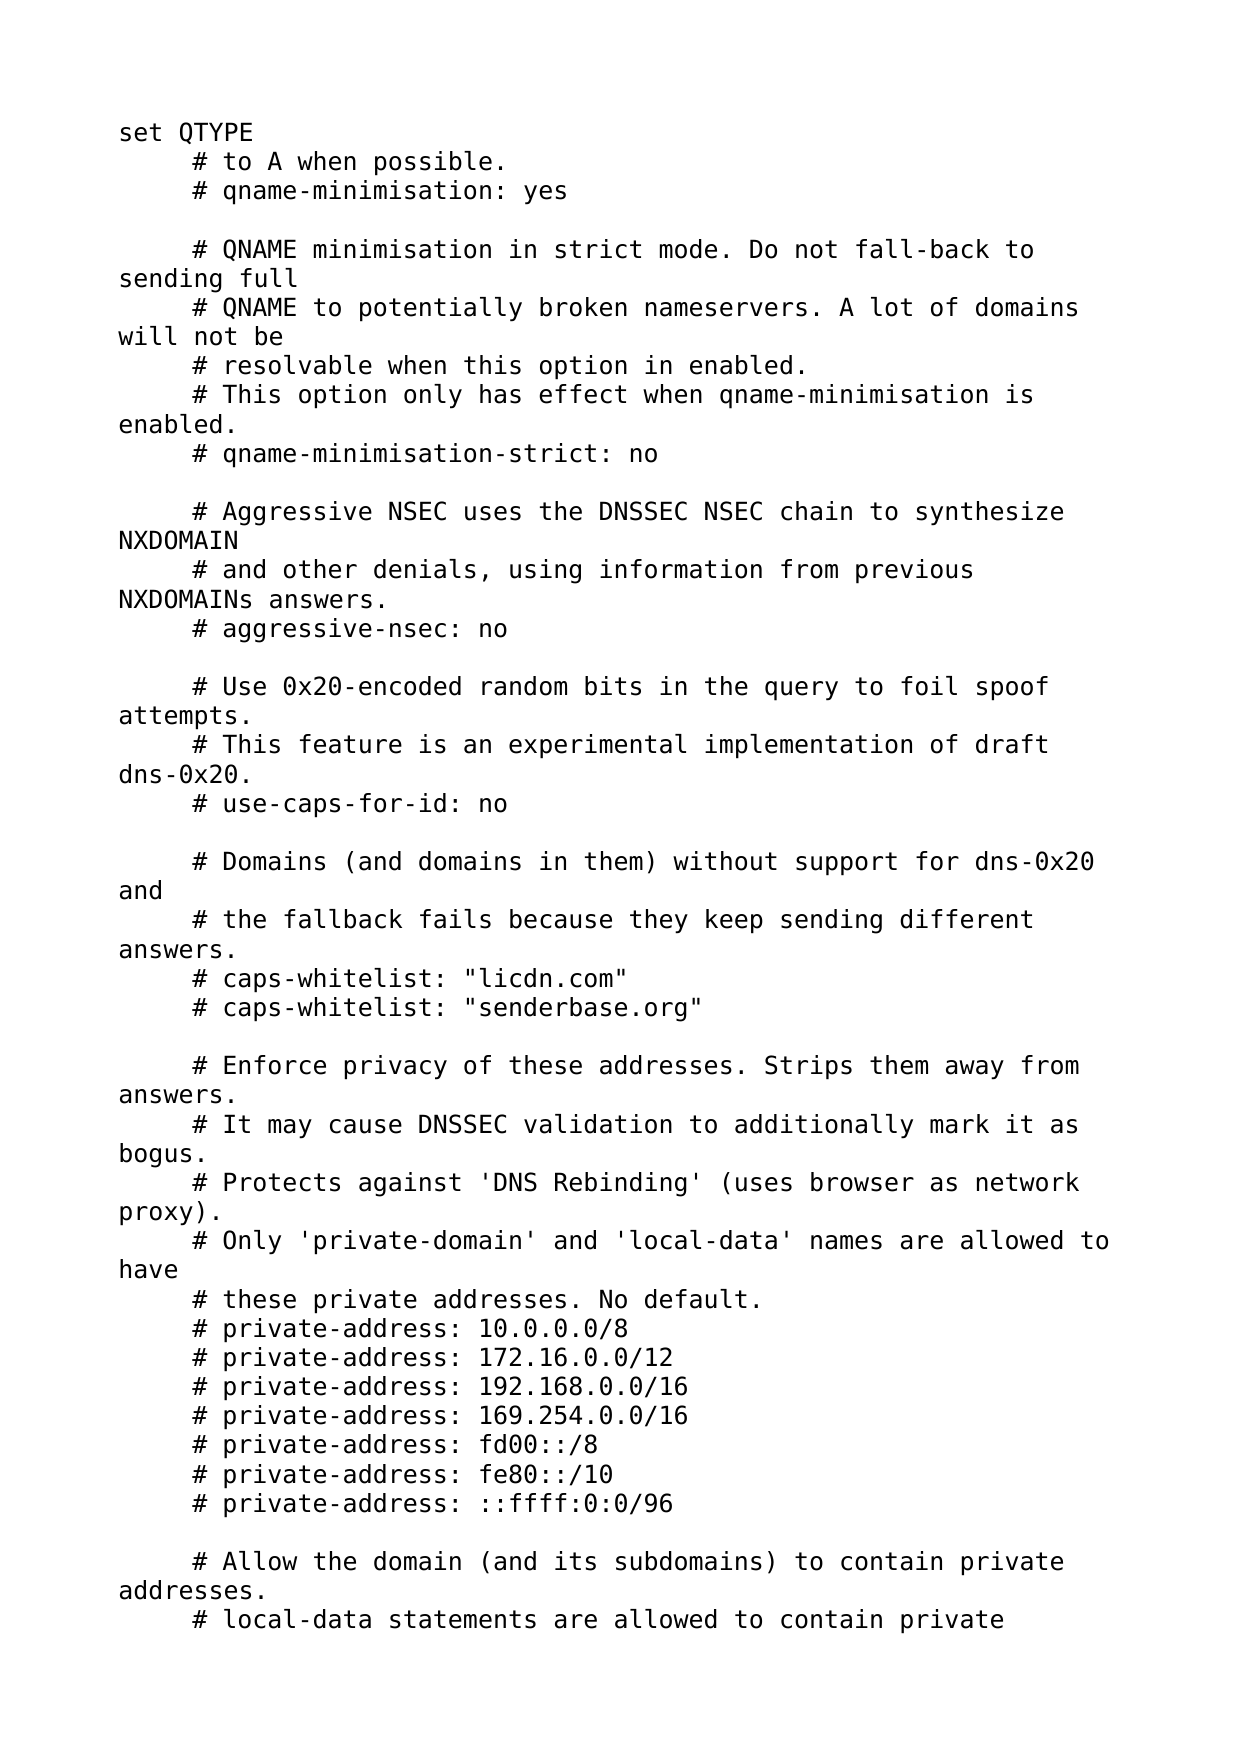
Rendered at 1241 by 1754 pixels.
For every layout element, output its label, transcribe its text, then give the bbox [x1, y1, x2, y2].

text set QTYPE # to A when possible. # qname-minimisation: yes # QNAME minimisation in strict mode. Do not fall-back to sending full # QNAME to potentially broken nameservers. A lot of domains will not be # resolvable when this option in enabled. # This option only has effect when qname-minimisation is enabled. # qname-minimisation-strict: no # Aggressive NSEC uses the DNSSEC NSEC chain to synthesize NXDOMAIN # and other denials, using information from previous NXDOMAINs answers. # aggressive-nsec: no # Use 0x20-encoded random bits in the query to foil spoof attempts. # This feature is an experimental implementation of draft dns-0x20. # use-caps-for-id: no # Domains (and domains in them) without support for dns-0x20 and # the fallback fails because they keep sending different answers. # caps-whitelist: "licdn.com" # caps-whitelist: "senderbase.org" # Enforce privacy of these addresses. Strips them away from answers. # It may cause DNSSEC validation to additionally mark it as bogus. # Protects against 'DNS Rebinding' (uses browser as network proxy). # Only 'private-domain' and 'local-data' names are allowed to have # these private addresses. No default. # private-address: 10.0.0.0/8 # private-address: 172.16.0.0/12 # private-address: 192.168.0.0/16 # private-address: 169.254.0.0/16 # private-address: fd00::/8 # private-address: fe80::/10 # private-address: ::ffff:0:0/96 # Allow the domain (and its subdomains) to contain private addresses. # local-data statements are allowed to contain private [118, 118, 1122, 1635]
